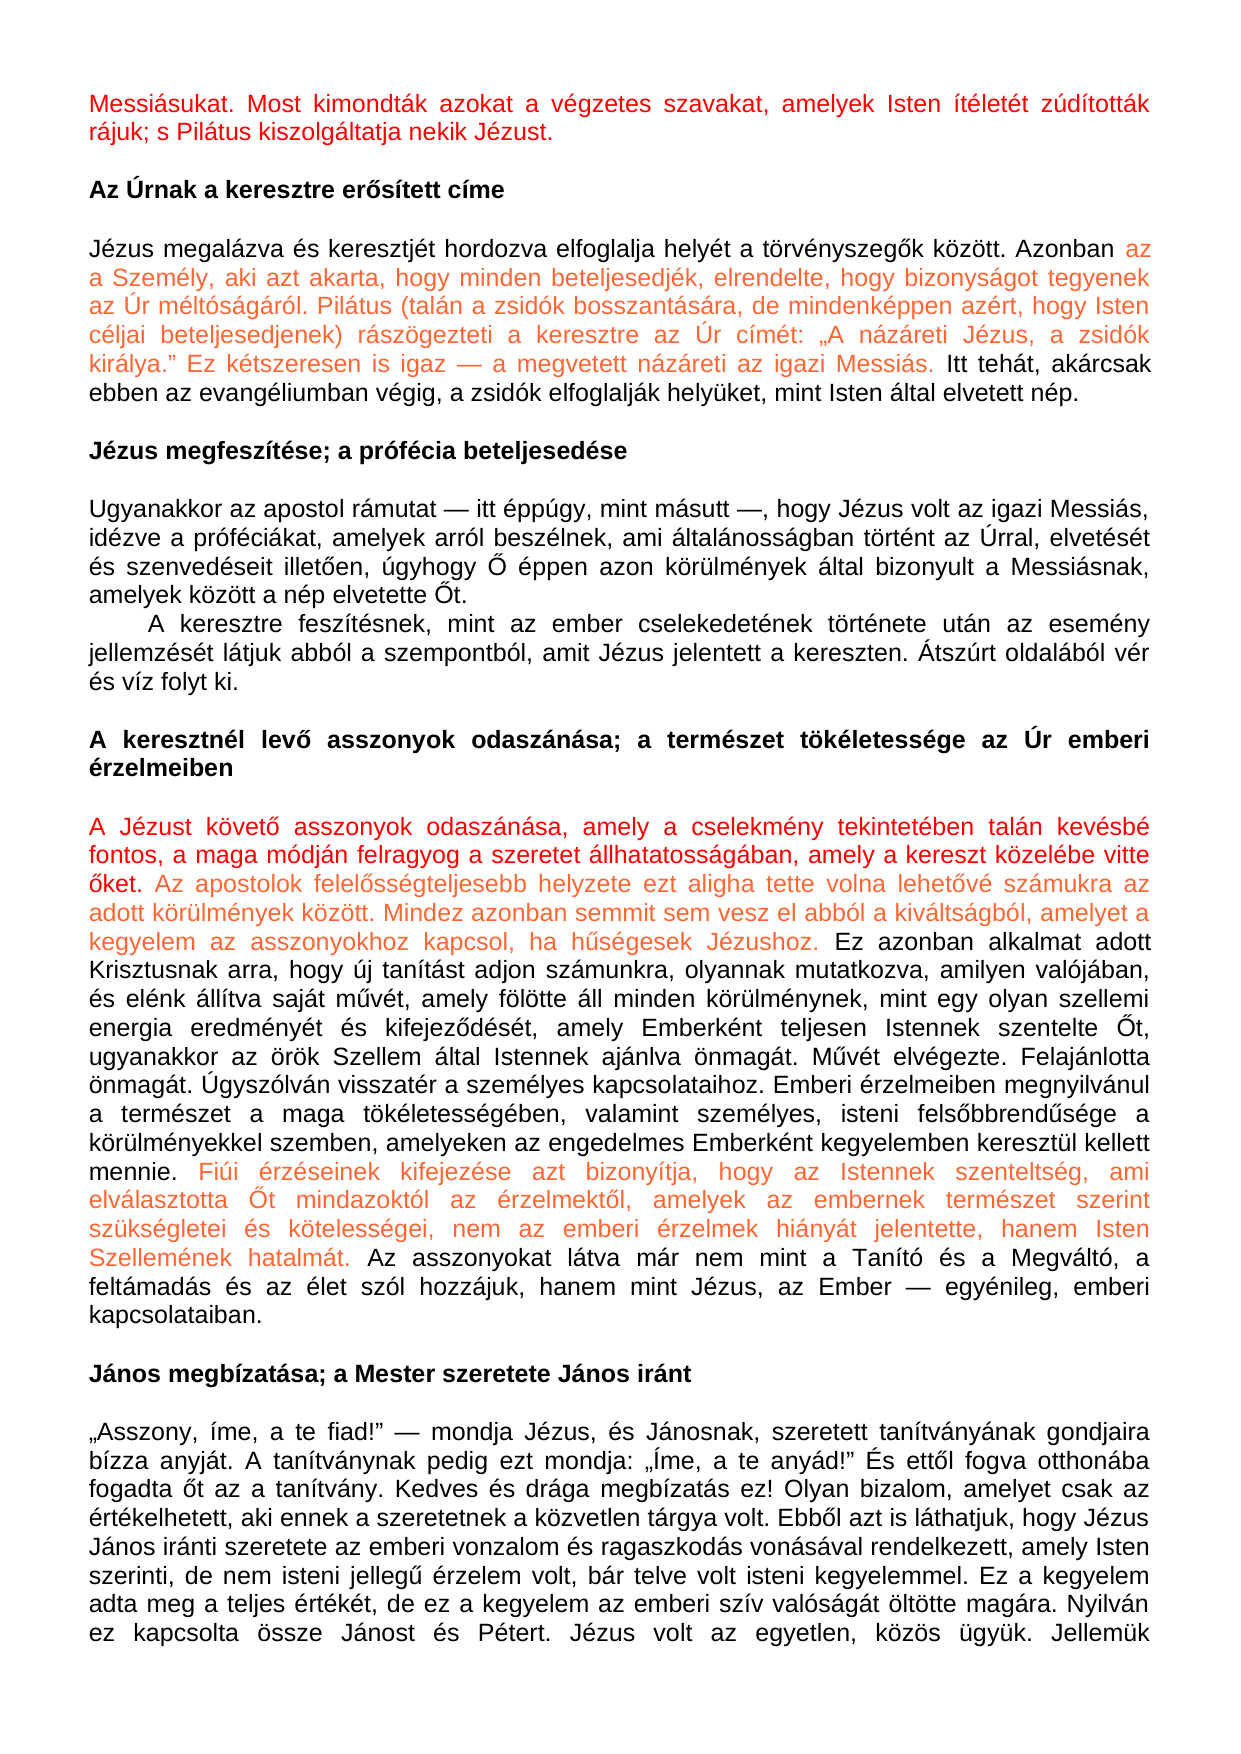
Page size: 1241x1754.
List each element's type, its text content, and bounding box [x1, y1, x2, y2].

text Az Úrnak a keresztre erősített címe [88, 176, 1152, 204]
text A keresztre feszítésnek, mint az ember cselekedetének története után az esemény jellemzését látjuk abból a szempontból, amit Jézus jelentett a kereszten. Átszúrt oldalából vér és víz folyt ki. [88, 609, 1152, 695]
text Jézus megfeszítése; a prófécia beteljesedése [88, 436, 1152, 464]
text Jézus megalázva és keresztjét hordozva elfoglalja helyét a törvényszegők között. Azonban az a Személy, aki azt akarta, hogy minden beteljesedjék, elrendelte, hogy bizonyságot tegyenek az Úr méltóságáról. Pilátus (talán a zsidók bosszantására, de mindenképpen azért, hogy Isten céljai beteljesedjenek) rászögezteti a keresztre az Úr címét: „A názáreti Jézus, a zsidók királya.” Ez kétszeresen is igaz — a megvetett názáreti az igazi Messiás. Itt tehát, akárcsak ebben az evangéliumban végig, a zsidók elfoglalják helyüket, mint Isten által elvetett nép. [88, 234, 1152, 406]
text „Asszony, íme, a te fiad!” — mondja Jézus, és Jánosnak, szeretett tanítványának gondjaira bízza anyját. A tanítványnak pedig ezt mondja: „Íme, a te anyád!” És ettől fogva otthonába fogadta őt az a tanítvány. Kedves és drága megbízatás ez! Olyan bizalom, amelyet csak az értékelhetett, aki ennek a szeretetnek a közvetlen tárgya volt. Ebből azt is láthatjuk, hogy Jézus János iránti szeretete az emberi vonzalom és ragaszkodás vonásával rendelkezett, amely Isten szerinti, de nem isteni jellegű érzelem volt, bár telve volt isteni kegyelemmel. Ez a kegyelem adta meg a teljes értékét, de ez a kegyelem az emberi szív valóságát öltötte magára. Nyilván ez kapcsolta össze Jánost és Pétert. Jézus volt az egyetlen, közös ügyük. Jellemük [88, 1417, 1152, 1647]
text A Jézust követő asszonyok odaszánása, amely a cselekmény tekintetében talán kevésbé fontos, a maga módján felragyog a szeretet állhatatosságában, amely a kereszt közelébe vitte őket. Az apostolok felelősségteljesebb helyzete ezt aligha tette volna lehetővé számukra az adott körülmények között. Mindez azonban semmit sem vesz el abból a kiváltságból, amelyet a kegyelem az asszonyokhoz kapcsol, ha hűségesek Jézushoz. Ez azonban alkalmat adott Krisztusnak arra, hogy új tanítást adjon számunkra, olyannak mutatkozva, amilyen valójában, és elénk állítva saját művét, amely fölötte áll minden körülménynek, mint egy olyan szellemi energia eredményét és kifejeződését, amely Emberként teljesen Istennek szentelte Őt, ugyanakkor az örök Szellem által Istennek ajánlva önmagát. Művét elvégezte. Felajánlotta önmagát. Úgyszólván visszatér a személyes kapcsolataihoz. Emberi érzelmeiben megnyilvánul a természet a maga tökéletességében, valamint személyes, isteni felsőbbrendűsége a körülményekkel szemben, amelyeken az engedelmes Emberként kegyelemben keresztül kellett mennie. Fiúi érzéseinek kifejezése azt bizonyítja, hogy az Istennek szenteltség, ami elválasztotta Őt mindazoktól az érzelmektől, amelyek az embernek természet szerint szükségletei és kötelességei, nem az emberi érzelmek hiányát jelentette, hanem Isten Szellemének hatalmát. Az asszonyokat látva már nem mint a Tanító és a Megváltó, a feltámadás és az élet szól hozzájuk, hanem mint Jézus, az Ember — egyénileg, emberi kapcsolataiban. [88, 812, 1152, 1329]
text A keresztnél levő asszonyok odaszánása; a természet tökéletessége az Úr emberi érzelmeiben [88, 725, 1152, 782]
text János megbízatása; a Mester szeretete János iránt [88, 1359, 1152, 1387]
text Messiásukat. Most kimondták azokat a végzetes szavakat, amelyek Isten ítéletét zúdították rájuk; s Pilátus kiszolgáltatja nekik Jézust. [88, 88, 1152, 146]
text Ugyanakkor az apostol rámutat — itt éppúgy, mint másutt —, hogy Jézus volt az igazi Messiás, idézve a próféciákat, amelyek arról beszélnek, ami általánosságban történt az Úrral, elvetését és szenvedéseit illetően, úgyhogy Ő éppen azon körülmények által bizonyult a Messiásnak, amelyek között a nép elvetette Őt. [88, 494, 1152, 609]
